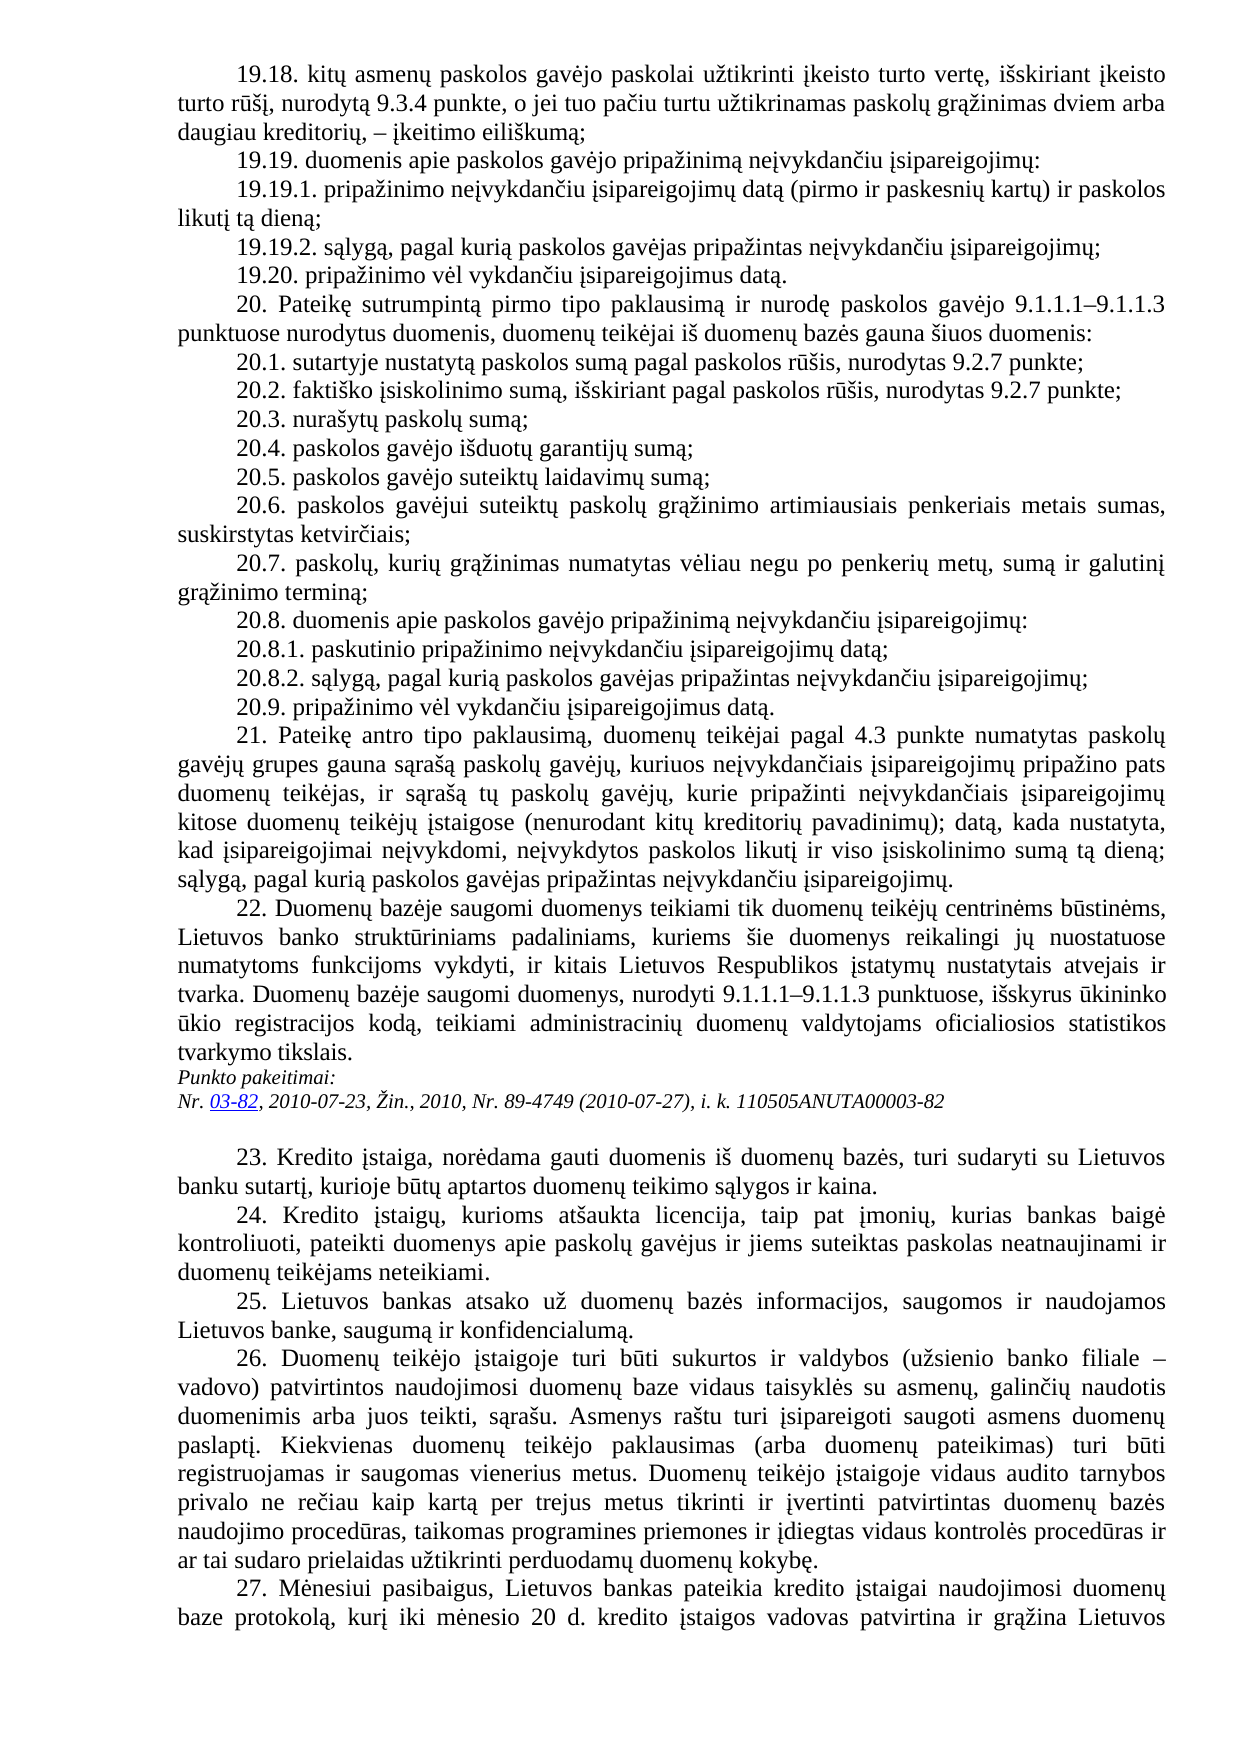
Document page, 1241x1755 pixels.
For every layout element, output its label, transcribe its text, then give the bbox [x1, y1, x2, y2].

text 19.18. kitų asmenų paskolos gavėjo paskolai užtikrinti įkeisto turto vertę, išskiriant įkeisto turto rūšį, nurodytą 9.3.4 punkte, o jei tuo pačiu turtu užtikrinamas paskolų grąžinimas dviem arba daugiau kreditorių, – įkeitimo eiliškumą; [177, 59, 1166, 145]
text 20.8.1. paskutinio pripažinimo neįvykdančiu įsipareigojimų datą; [177, 634, 1166, 663]
text 20.6. paskolos gavėjui suteiktų paskolų grąžinimo artimiausiais penkeriais metais sumas, suskirstytas ketvirčiais; [177, 490, 1166, 548]
text 20.2. faktiško įsiskolinimo sumą, išskiriant pagal paskolos rūšis, nurodytas 9.2.7 punkte; [177, 375, 1166, 404]
text 26. Duomenų teikėjo įstaigoje turi būti sukurtos ir valdybos (užsienio banko filiale – vadovo) patvirtintos naudojimosi duomenų baze vidaus taisyklės su asmenų, galinčių naudotis duomenimis arba juos teikti, sąrašu. Asmenys raštu turi įsipareigoti saugoti asmens duomenų paslaptį. Kiekvienas duomenų teikėjo paklausimas (arba duomenų pateikimas) turi būti registruojamas ir saugomas vienerius metus. Duomenų teikėjo įstaigoje vidaus audito tarnybos privalo ne rečiau kaip kartą per trejus metus tikrinti ir įvertinti patvirtintas duomenų bazės naudojimo procedūras, taikomas programines priemones ir įdiegtas vidaus kontrolės procedūras ir ar tai sudaro prielaidas užtikrinti perduodamų duomenų kokybę. [177, 1343, 1166, 1573]
text 27. Mėnesiui pasibaigus, Lietuvos bankas pateikia kredito įstaigai naudojimosi duomenų baze protokolą, kurį iki mėnesio 20 d. kredito įstaigos vadovas patvirtina ir grąžina Lietuvos [177, 1573, 1166, 1631]
text 20.1. sutartyje nustatytą paskolos sumą pagal paskolos rūšis, nurodytas 9.2.7 punkte; [177, 347, 1166, 375]
text 20.7. paskolų, kurių grąžinimas numatytas vėliau negu po penkerių metų, sumą ir galutinį grąžinimo terminą; [177, 548, 1166, 605]
text 20.3. nurašytų paskolų sumą; [177, 404, 1166, 433]
text 20.8. duomenis apie paskolos gavėjo pripažinimą neįvykdančiu įsipareigojimų: [177, 605, 1166, 634]
text 20.5. paskolos gavėjo suteiktų laidavimų sumą; [177, 462, 1166, 490]
text 25. Lietuvos bankas atsako už duomenų bazės informacijos, saugomos ir naudojamos Lietuvos banke, saugumą ir konfidencialumą. [177, 1286, 1166, 1343]
text 19.19.2. sąlygą, pagal kurią paskolos gavėjas pripažintas neįvykdančiu įsipareigojimų; [177, 232, 1166, 260]
text 22. Duomenų bazėje saugomi duomenys teikiami tik duomenų teikėjų centrinėms būstinėms, Lietuvos banko struktūriniams padaliniams, kuriems šie duomenys reikalingi jų nuostatuose numatytoms funkcijoms vykdyti, ir kitais Lietuvos Respublikos įstatymų nustatytais atvejais ir tvarka. Duomenų bazėje saugomi duomenys, nurodyti 9.1.1.1–9.1.1.3 punktuose, išskyrus ūkininko ūkio registracijos kodą, teikiami administracinių duomenų valdytojams oficialiosios statistikos tvarkymo tikslais. [177, 893, 1166, 1065]
text Nr. 03-82, 2010-07-23, Žin., 2010, Nr. 89-4749 (2010-07-27), i. k. 110505ANUTA00003-82 [177, 1089, 1166, 1113]
text 19.19.1. pripažinimo neįvykdančiu įsipareigojimų datą (pirmo ir paskesnių kartų) ir paskolos likutį tą dieną; [177, 174, 1166, 232]
text 23. Kredito įstaiga, norėdama gauti duomenis iš duomenų bazės, turi sudaryti su Lietuvos banku sutartį, kurioje būtų aptartos duomenų teikimo sąlygos ir kaina. [177, 1142, 1166, 1200]
text 24. Kredito įstaigų, kurioms atšaukta licencija, taip pat įmonių, kurias bankas baigė kontroliuoti, pateikti duomenys apie paskolų gavėjus ir jiems suteiktas paskolas neatnaujinami ir duomenų teikėjams neteikiami. [177, 1200, 1166, 1286]
text 20.4. paskolos gavėjo išduotų garantijų sumą; [177, 433, 1166, 462]
text 21. Pateikę antro tipo paklausimą, duomenų teikėjai pagal 4.3 punkte numatytas paskolų gavėjų grupes gauna sąrašą paskolų gavėjų, kuriuos neįvykdančiais įsipareigojimų pripažino pats duomenų teikėjas, ir sąrašą tų paskolų gavėjų, kurie pripažinti neįvykdančiais įsipareigojimų kitose duomenų teikėjų įstaigose (nenurodant kitų kreditorių pavadinimų); datą, kada nustatyta, kad įsipareigojimai neįvykdomi, neįvykdytos paskolos likutį ir viso įsiskolinimo sumą tą dieną; sąlygą, pagal kurią paskolos gavėjas pripažintas neįvykdančiu įsipareigojimų. [177, 720, 1166, 893]
text 19.19. duomenis apie paskolos gavėjo pripažinimą neįvykdančiu įsipareigojimų: [177, 145, 1166, 174]
text 20.9. pripažinimo vėl vykdančiu įsipareigojimus datą. [177, 692, 1166, 720]
text 20.8.2. sąlygą, pagal kurią paskolos gavėjas pripažintas neįvykdančiu įsipareigojimų; [177, 663, 1166, 692]
text 20. Pateikę sutrumpintą pirmo tipo paklausimą ir nurodę paskolos gavėjo 9.1.1.1–9.1.1.3 punktuose nurodytus duomenis, duomenų teikėjai iš duomenų bazės gauna šiuos duomenis: [177, 289, 1166, 347]
text 19.20. pripažinimo vėl vykdančiu įsipareigojimus datą. [177, 260, 1166, 289]
text Punkto pakeitimai: [177, 1065, 1166, 1089]
